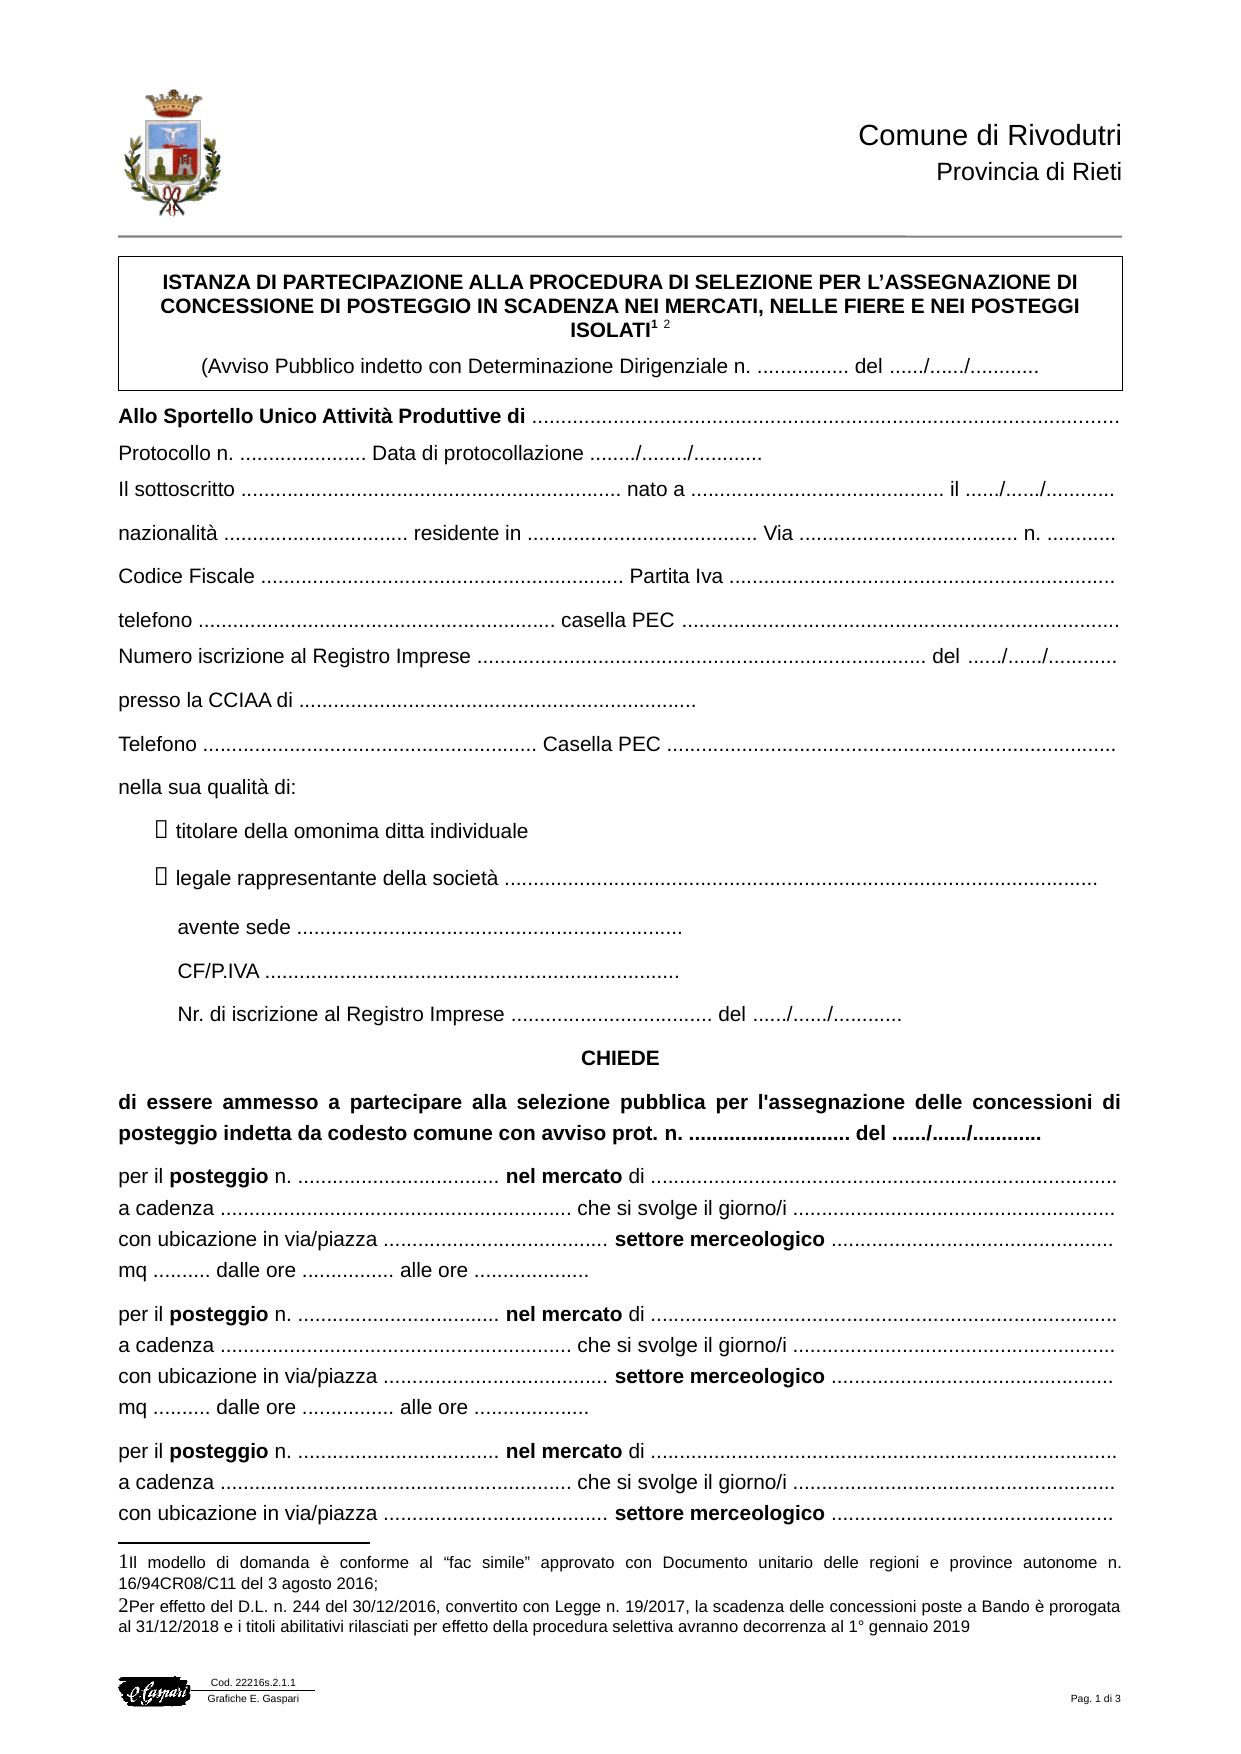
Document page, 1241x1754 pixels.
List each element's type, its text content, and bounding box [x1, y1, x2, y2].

text per il posteggio n. ................................... nel mercato di ................................................................................. a cadenza ............................................................. che si svolge il giorno/i ........................................................ con ubicazione in via/piazza ....................................... settore merceologico ................................................. [118, 1438, 1122, 1525]
text  titolare della omonima ditta individuale [153, 812, 1122, 846]
text Codice Fiscale ............................................................... Partita Iva ................................................................... [118, 564, 1122, 588]
text Protocollo n. ...................... Data di protocollazione ......../......../............ [118, 440, 1122, 464]
text telefono .............................................................. casella PEC ............................................................................ [118, 608, 1122, 632]
text CHIEDE [118, 1046, 1122, 1070]
text presso la CCIAA di ..................................................................... [118, 688, 1122, 712]
text Comune di Rivodutri [224, 118, 1122, 152]
text Il sottoscritto .................................................................. nato a ............................................ il ....../....../............ [118, 477, 1122, 501]
text per il posteggio n. ................................... nel mercato di ................................................................................. a cadenza ............................................................. che si svolge il giorno/i ........................................................ con ubicazione in via/piazza ....................................... settore merceologico ................................................. mq .......... dalle ore ................ alle ore .................... [118, 1301, 1122, 1419]
text avente sede ................................................................... [177, 915, 1122, 939]
text Allo Sportello Unico Attività Produttive di [118, 404, 1122, 428]
text  legale rappresentante della società ....................................................................................................... [153, 858, 1122, 892]
text Nr. di iscrizione al Registro Imprese ................................... del ....../....../............ [177, 1002, 1122, 1026]
text di essere ammesso a partecipare alla selezione pubblica per l'assegnazione delle concessioni di posteggio indetta da codesto comune con avviso prot. n. ............................ del ....../....../............ [118, 1089, 1122, 1144]
text Numero iscrizione al Registro Imprese .............................................................................. del ....../....../............ [118, 644, 1122, 668]
picture [117, 1675, 191, 1707]
text nazionalità ................................ residente in ........................................ Via ...................................... n. ............ [118, 520, 1122, 544]
text nella sua qualità di: [118, 775, 1122, 799]
text Provincia di Rieti [224, 157, 1122, 185]
text per il posteggio n. ................................... nel mercato di ................................................................................. a cadenza ............................................................. che si svolge il giorno/i ........................................................ con ubicazione in via/piazza ....................................... settore merceologico ................................................. mq .......... dalle ore ................ alle ore .................... [118, 1164, 1122, 1282]
table_header ISTANZA DI PARTECIPAZIONE ALLA PROCEDURA DI SELEZIONE PER L’ASSEGNAZIONE DI CONCESSIONE DI POSTEGGIO IN SCADENZA NEI MERCATI, NELLE FIERE E NEI POSTEGGI ISOLATI (Avviso Pubblico indetto con Determinazione Dirigenziale n. ................ del ....../....../............ [119, 257, 1122, 390]
text CF/P.IVA ........................................................................ [177, 958, 1122, 982]
picture [122, 87, 224, 219]
text Telefono .......................................................... Casella PEC .............................................................................. [118, 731, 1122, 755]
